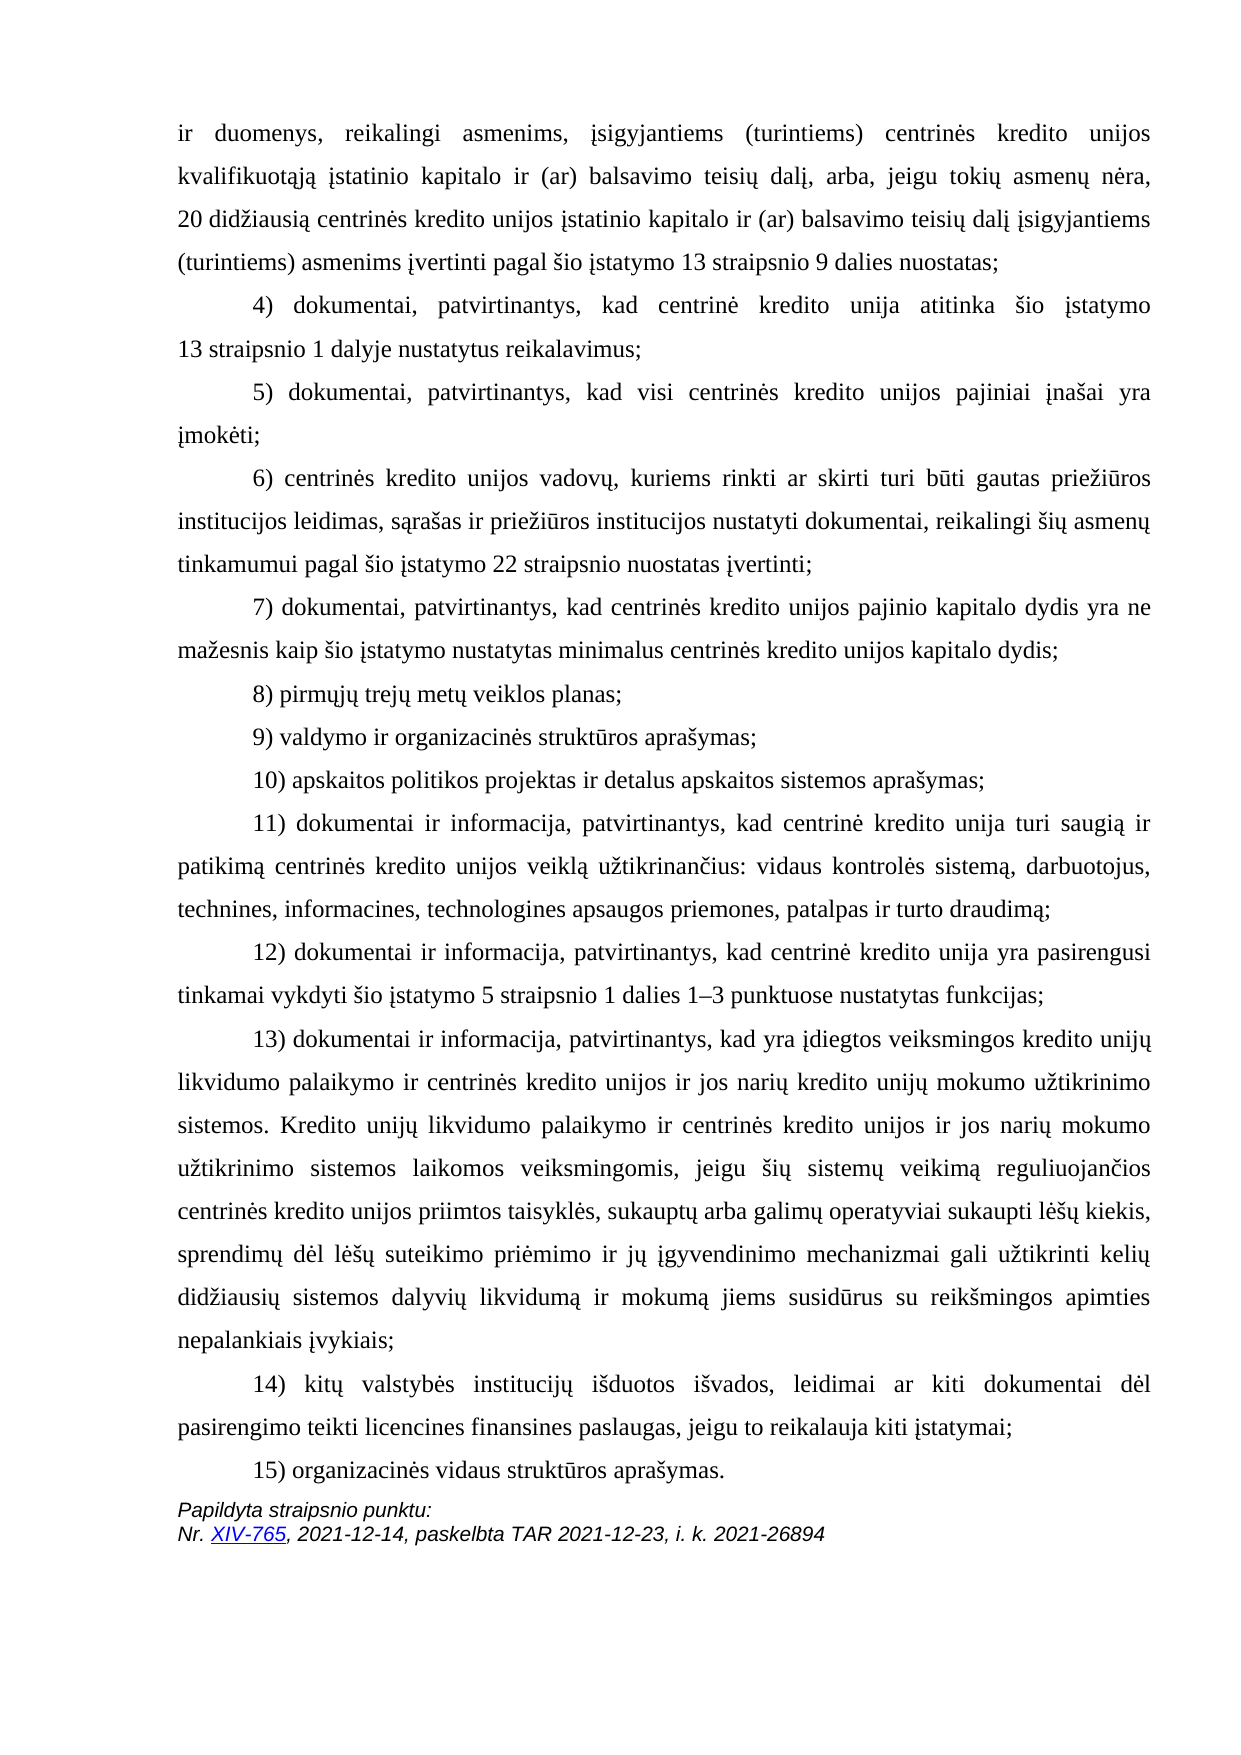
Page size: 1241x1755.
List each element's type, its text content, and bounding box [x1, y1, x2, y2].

text 5) dokumentai, patvirtinantys, kad visi centrinės kredito unijos pajiniai įnašai yra įmokėti; [177, 377, 1152, 449]
text 7) dokumentai, patvirtinantys, kad centrinės kredito unijos pajinio kapitalo dydis yra ne mažesnis kaip šio įstatymo nustatytas minimalus centrinės kredito unijos kapitalo dydis; [177, 592, 1152, 664]
text 4) dokumentai, patvirtinantys, kad centrinė kredito unija atitinka šio įstatymo 13 straipsnio 1 dalyje nustatytus reikalavimus; [177, 291, 1152, 362]
text ir duomenys, reikalingi asmenims, įsigyjantiems (turintiems) centrinės kredito unijos kvalifikuotąją įstatinio kapitalo ir (ar) balsavimo teisių dalį, arba, jeigu tokių asmenų nėra, 20 didžiausią centrinės kredito unijos įstatinio kapitalo ir (ar) balsavimo teisių dalį įsigyjantiems (turintiems) asmenims įvertinti pagal šio įstatymo 13 straipsnio 9 dalies nuostatas; [177, 118, 1152, 276]
text Nr. XIV-765, 2021-12-14, paskelbta TAR 2021-12-23, i. k. 2021-26894 [177, 1522, 1152, 1546]
text 15) organizacinės vidaus struktūros aprašymas. [177, 1455, 1152, 1484]
text 6) centrinės kredito unijos vadovų, kuriems rinkti ar skirti turi būti gautas priežiūros institucijos leidimas, sąrašas ir priežiūros institucijos nustatyti dokumentai, reikalingi šių asmenų tinkamumui pagal šio įstatymo 22 straipsnio nuostatas įvertinti; [177, 463, 1152, 578]
text 13) dokumentai ir informacija, patvirtinantys, kad yra įdiegtos veiksmingos kredito unijų likvidumo palaikymo ir centrinės kredito unijos ir jos narių kredito unijų mokumo užtikrinimo sistemos. Kredito unijų likvidumo palaikymo ir centrinės kredito unijos ir jos narių mokumo užtikrinimo sistemos laikomos veiksmingomis, jeigu šių sistemų veikimą reguliuojančios centrinės kredito unijos priimtos taisyklės, sukauptų arba galimų operatyviai sukaupti lėšų kiekis, sprendimų dėl lėšų suteikimo priėmimo ir jų įgyvendinimo mechanizmai gali užtikrinti kelių didžiausių sistemos dalyvių likvidumą ir mokumą jiems susidūrus su reikšmingos apimties nepalankiais įvykiais; [177, 1024, 1152, 1354]
text 12) dokumentai ir informacija, patvirtinantys, kad centrinė kredito unija yra pasirengusi tinkamai vykdyti šio įstatymo 5 straipsnio 1 dalies 1–3 punktuose nustatytas funkcijas; [177, 937, 1152, 1009]
text 11) dokumentai ir informacija, patvirtinantys, kad centrinė kredito unija turi saugią ir patikimą centrinės kredito unijos veiklą užtikrinančius: vidaus kontrolės sistemą, darbuotojus, technines, informacines, technologines apsaugos priemones, patalpas ir turto draudimą; [177, 808, 1152, 923]
text 10) apskaitos politikos projektas ir detalus apskaitos sistemos aprašymas; [177, 765, 1152, 794]
text 9) valdymo ir organizacinės struktūros aprašymas; [177, 722, 1152, 751]
text Papildyta straipsnio punktu: [177, 1498, 1152, 1522]
text 14) kitų valstybės institucijų išduotos išvados, leidimai ar kiti dokumentai dėl pasirengimo teikti licencines finansines paslaugas, jeigu to reikalauja kiti įstatymai; [177, 1369, 1152, 1441]
text 8) pirmųjų trejų metų veiklos planas; [177, 679, 1152, 707]
